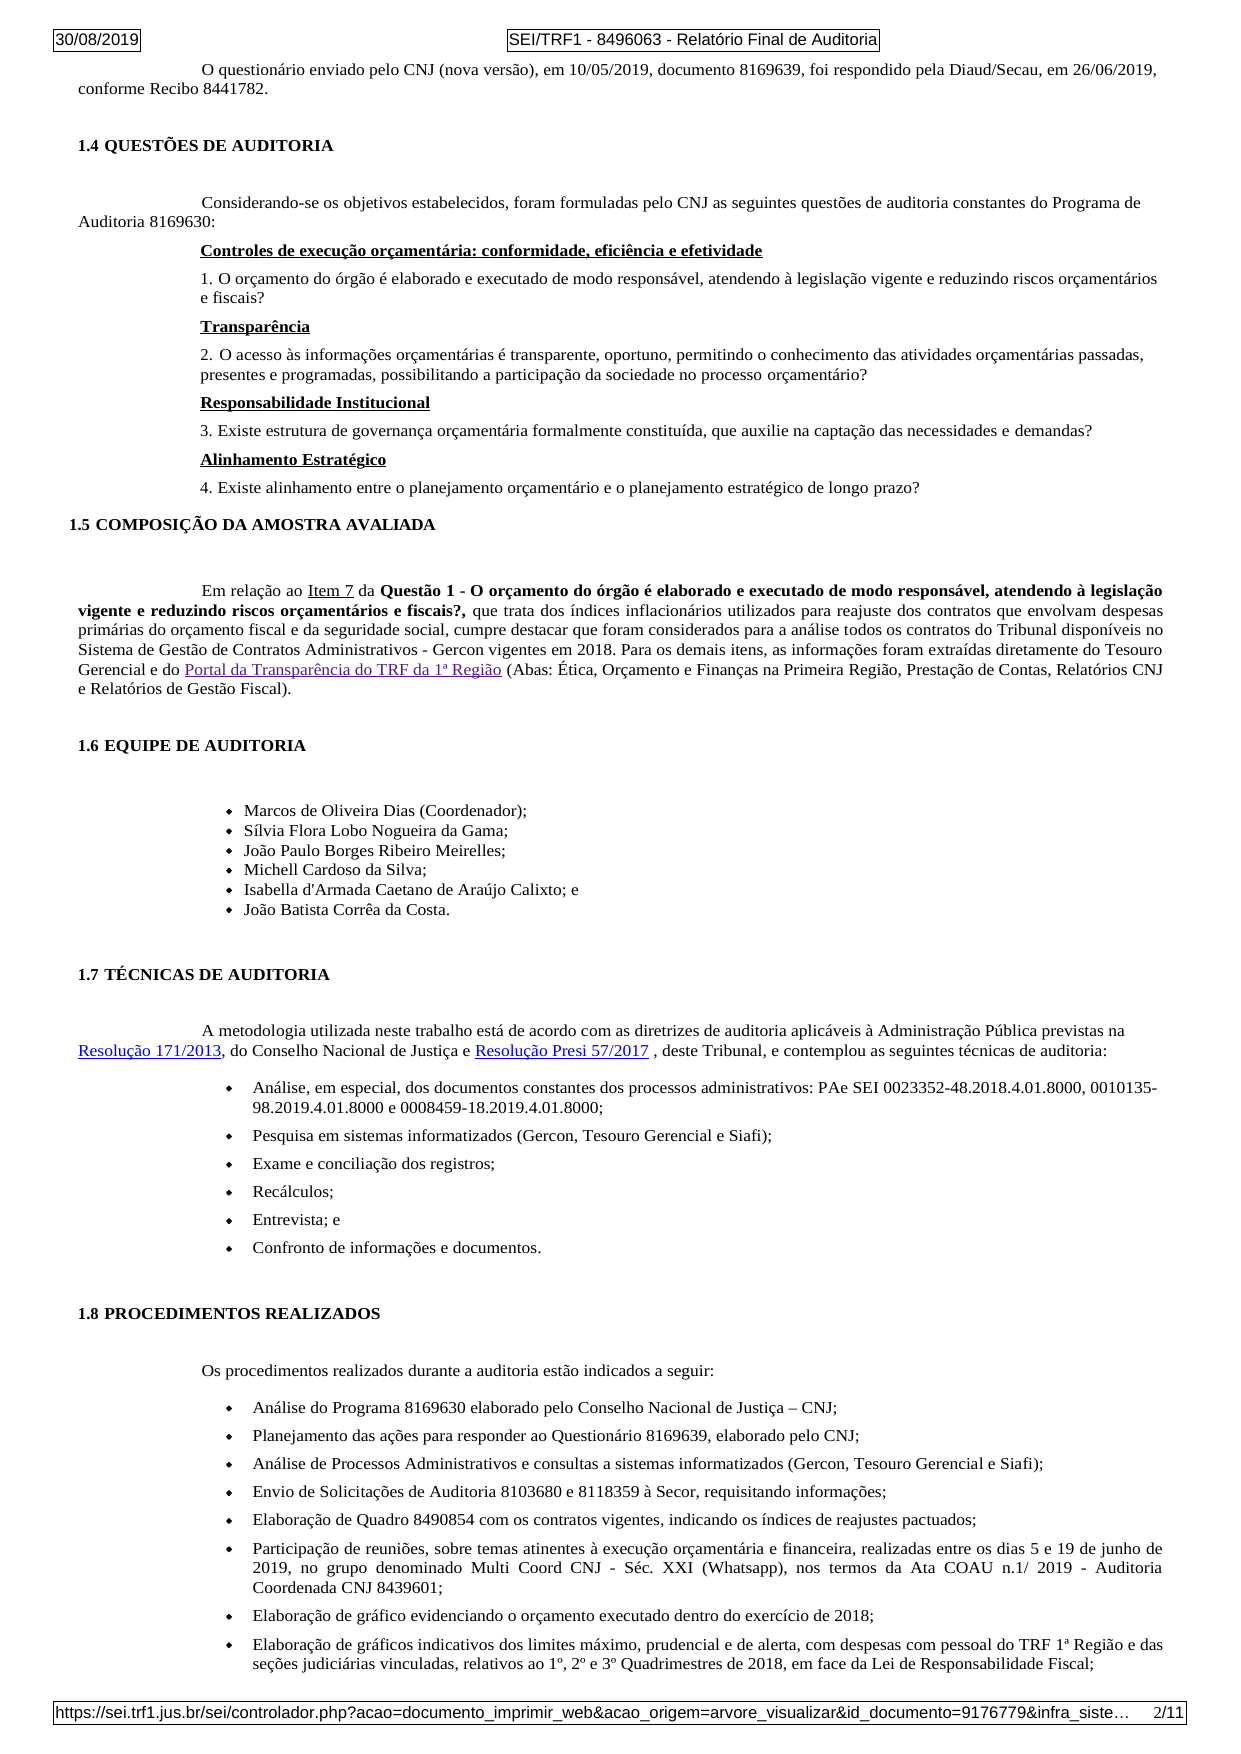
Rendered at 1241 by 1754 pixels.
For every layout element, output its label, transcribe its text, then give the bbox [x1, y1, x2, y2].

text Confronto de informações e documentos. [252, 1238, 1184, 1257]
text Controles de execução orçamentária: conformidade, eficiência e efetividade [200, 240, 1184, 259]
text Os procedimentos realizados durante a auditoria estão indicados a seguir: [201, 1361, 1184, 1380]
list O orçamento do órgão é elaborado e executado de modo responsável, atendendo à legislação vigente e reduzindo riscos orçamentários e fiscais? [200, 269, 1164, 307]
text Elaboração de gráficos indicativos dos limites máximo, prudencial e de alerta, com despesas com pessoal do TRF 1ª Região e das seções judiciárias vinculadas, relativos ao 1º, 2º e 3º Quadrimestres de 2018, em face da Lei de Responsabilidade Fiscal; [252, 1634, 1165, 1673]
text Transparência [200, 317, 1184, 336]
subtitle COMPOSIÇÃO DA AMOSTRA AVALIADA [69, 515, 1184, 534]
text Em relação ao Item 7 da Questão 1 - O orçamento do órgão é elaborado e executado de modo responsável, atendendo à legislação vigente e reduzindo riscos orçamentários e fiscais?, que trata dos índices inflacionários utilizados para reajuste dos contratos que envolvam despesas primárias do orçamento fiscal e da seguridade social, cumpre destacar que foram considerados para a análise todos os contratos do Tribunal disponíveis no Sistema de Gestão de Contratos Administrativos - Gercon vigentes em 2018. Para os demais itens, as informações foram extraídas diretamente do Tesouro Gerencial e do Portal da Transparência do TRF da 1ª Região (Abas: Ética, Orçamento e Finanças na Primeira Região, Prestação de Contas, Relatórios CNJ e Relatórios de Gestão Fiscal). [78, 581, 1165, 698]
text Responsabilidade Institucional [200, 393, 1184, 412]
text Análise, em especial, dos documentos constantes dos processos administrativos: PAe SEI 0023352-48.2018.4.01.8000, 0010135- 98.2019.4.01.8000 e 0008459-18.2019.4.01.8000; [252, 1078, 1184, 1117]
text Análise de Processos Administrativos e consultas a sistemas informatizados (Gercon, Tesouro Gerencial e Siafi); Envio de Solicitações de Auditoria 8103680 e 8118359 à Secor, requisitando informações; [252, 1454, 1075, 1501]
text Elaboração de gráfico evidenciando o orçamento executado dentro do exercício de 2018; [252, 1606, 1184, 1625]
subtitle PROCEDIMENTOS REALIZADOS [78, 1304, 1184, 1323]
text Recálculos; Entrevista; e [252, 1182, 343, 1229]
list Existe alinhamento entre o planejamento orçamentário e o planejamento estratégico de longo prazo? [200, 478, 1184, 497]
text O questionário enviado pelo CNJ (nova versão), em 10/05/2019, documento 8169639, foi respondido pela Diaud/Secau, em 26/06/2019, conforme Recibo 8441782. [78, 59, 1184, 98]
subtitle QUESTÕES DE AUDITORIA [78, 136, 1184, 155]
subtitle EQUIPE DE AUDITORIA [78, 735, 1184, 754]
text A metodologia utilizada neste trabalho está de acordo com as diretrizes de auditoria aplicáveis à Administração Pública previstas na Resolução 171/2013, do Conselho Nacional de Justiça e Resolução Presi 57/2017 , deste Tribunal, e contemplou as seguintes técnicas de auditoria: [78, 1021, 1184, 1060]
text Pesquisa em sistemas informatizados (Gercon, Tesouro Gerencial e Siafi); Exame e conciliação dos registros; [252, 1126, 820, 1173]
text Alinhamento Estratégico [200, 450, 1184, 469]
text Análise do Programa 8169630 elaborado pelo Conselho Nacional de Justiça – CNJ; Planejamento das ações para responder ao Questionário 8169639, elaborado pelo CNJ; [252, 1398, 932, 1445]
text Considerando-se os objetivos estabelecidos, foram formuladas pelo CNJ as seguintes questões de auditoria constantes do Programa de Auditoria 8169630: [78, 192, 1184, 231]
text Participação de reuniões, sobre temas atinentes à execução orçamentária e financeira, realizadas entre os dias 5 e 19 de junho de 2019, no grupo denominado Multi Coord CNJ - Séc. XXI (Whatsapp), nos termos da Ata COAU n.1/ 2019 - Auditoria Coordenada CNJ 8439601; [252, 1539, 1164, 1597]
text Isabella d'Armada Caetano de Araújo Calixto; e João Batista Corrêa da Costa. [244, 880, 599, 918]
subtitle TÉCNICAS DE AUDITORIA [78, 964, 1184, 983]
list O acesso às informações orçamentárias é transparente, oportuno, permitindo o conhecimento das atividades orçamentárias passadas, presentes e programadas, possibilitando a participação da sociedade no processo orçamentário? [200, 345, 1164, 384]
text Elaboração de Quadro 8490854 com os contratos vigentes, indicando os índices de reajustes pactuados; [252, 1510, 1184, 1529]
list Existe estrutura de governança orçamentária formalmente constituída, que auxilie na captação das necessidades e demandas? [200, 421, 1184, 440]
text Marcos de Oliveira Dias (Coordenador); Sílvia Flora Lobo Nogueira da Gama; João Paulo Borges Ribeiro Meirelles; Michell Cardoso da Silva; [244, 801, 539, 879]
